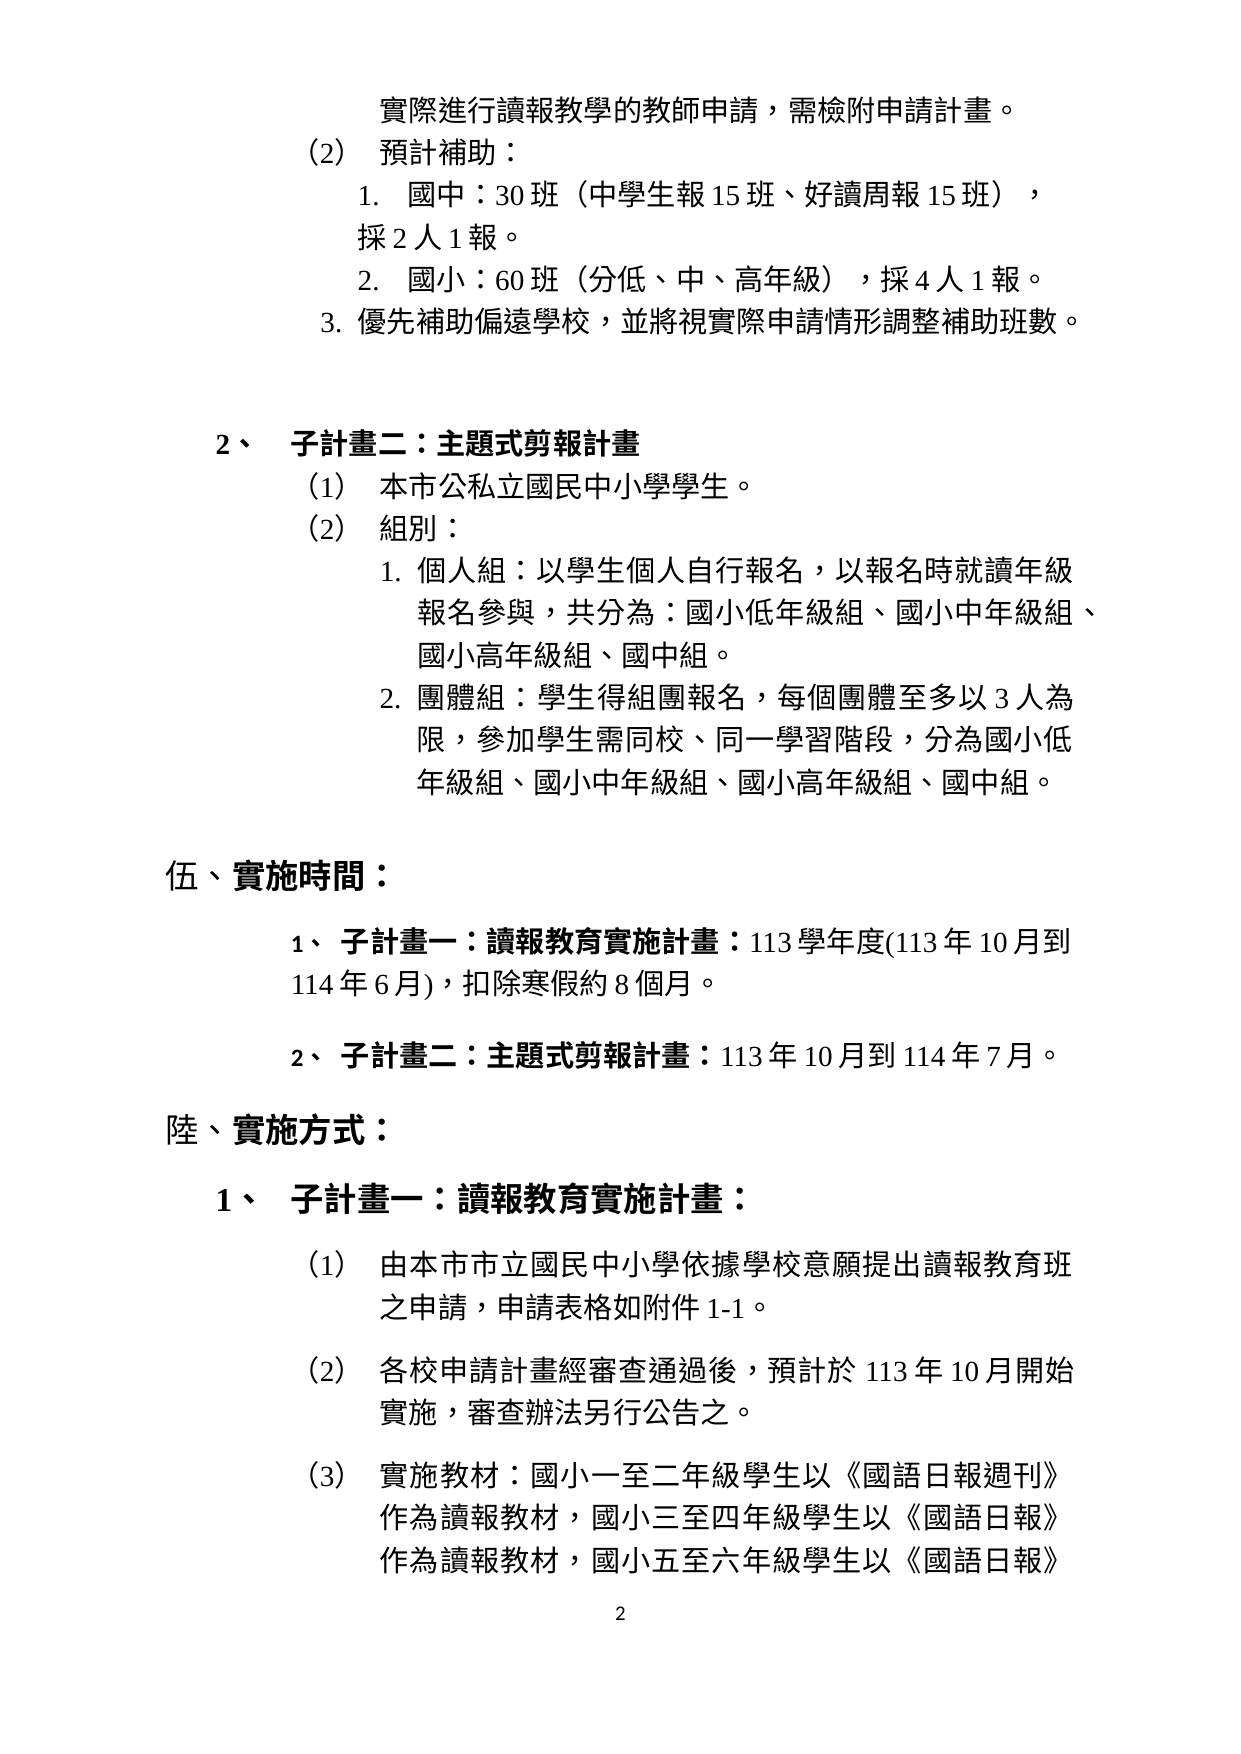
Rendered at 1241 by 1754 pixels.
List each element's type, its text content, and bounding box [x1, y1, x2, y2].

list 國小：60班（分低、中、高年級），採4人1報。 [357, 257, 1075, 299]
list 實施方式： [165, 1104, 1075, 1152]
list 團體組：學生得組團報名，每個團體至多以3人為限，參加學生需同校、同一學習階段，分為國小低年級組、國小中年級組、國小高年級組、國中組。 [379, 675, 1075, 802]
list 子計畫一：讀報教育實施計畫： [215, 1173, 1075, 1221]
list 子計畫二：主題式剪報計畫：113年10月到114年7月。 [291, 1032, 1075, 1074]
list 子計畫一：讀報教育實施計畫：113學年度(113年10月到114年6月)，扣除寒假約8個月。 [291, 918, 1075, 1003]
list 實施教材：國小一至二年級學生以《國語日報週刊》作為讀報教材，國小三至四年級學生以《國語日報》作為讀報教材，國小五至六年級學生以《國語日報》 [290, 1453, 1075, 1579]
list 國中：30班（中學生報15班、好讀周報15班），採2人1報。 [357, 172, 1075, 257]
list 實施時間： [165, 849, 1075, 898]
list 由本市市立國民中小學依據學校意願提出讀報教育班之申請，申請表格如附件1-1。 [290, 1242, 1075, 1326]
list 各校申請計畫經審查通過後，預計於113年10月開始實施，審查辦法另行公告之。 [290, 1347, 1075, 1432]
list 優先補助偏遠學校，並將視實際申請情形調整補助班數。 [320, 299, 1075, 383]
list 組別： [290, 506, 1075, 548]
list 實際進行讀報教學的教師申請，需檢附申請計畫。 [290, 87, 1075, 130]
list 預計補助： [290, 130, 1075, 172]
list 本市公私立國民中小學學生。 [290, 463, 1075, 506]
list 個人組：以學生個人自行報名，以報名時就讀年級報名參與，共分為：國小低年級組、國小中年級組、國小高年級組、國中組。 [379, 548, 1075, 675]
list 子計畫二：主題式剪報計畫 [215, 421, 1075, 463]
